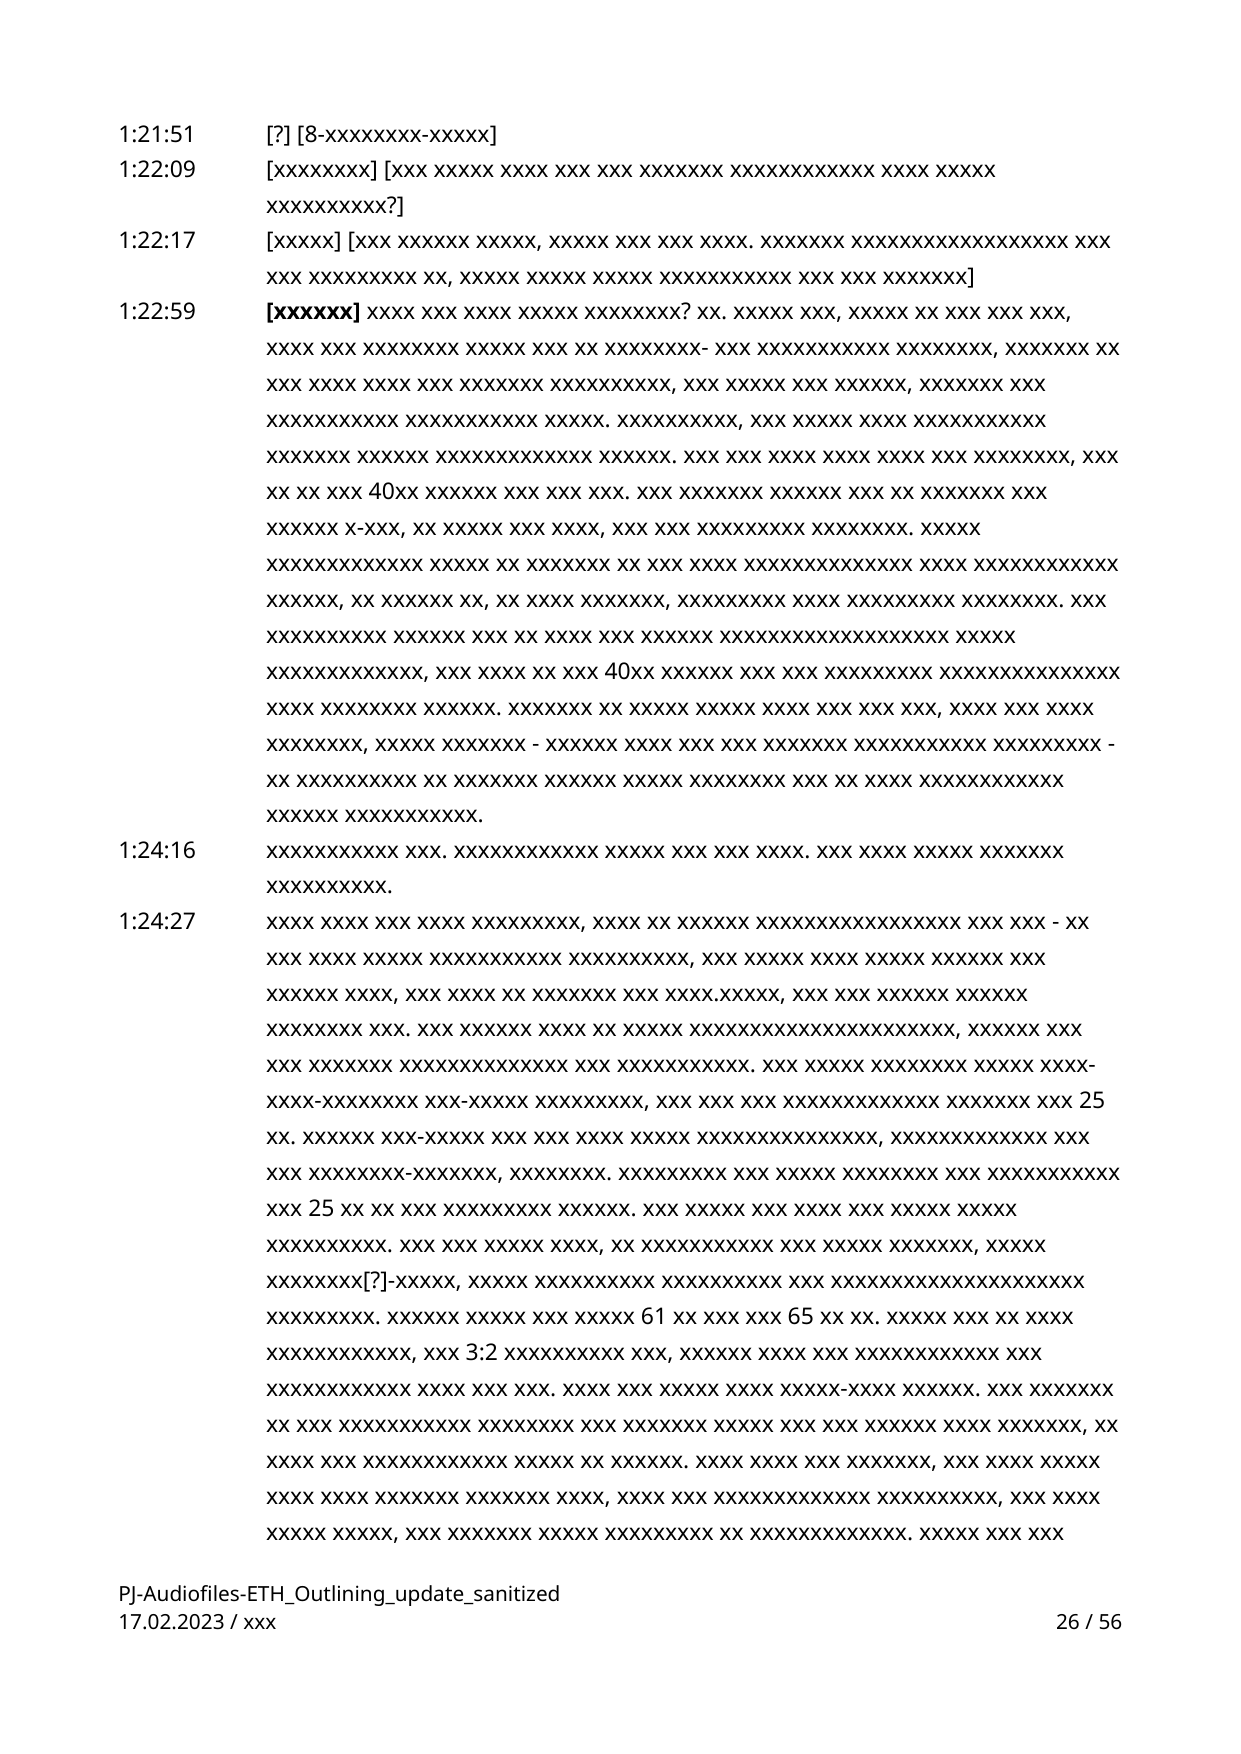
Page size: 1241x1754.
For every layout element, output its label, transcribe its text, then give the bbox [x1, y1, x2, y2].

table_cell [?] [8-xxxxxxxx-xxxxx] [266, 118, 1122, 153]
table_cell 1:24:16 [118, 834, 266, 904]
table_cell [xxxxxxxx] [xxx xxxxx xxxx xxx xxx xxxxxxx xxxxxxxxxxxx xxxx xxxxx xxxxxxxxxx?] [266, 153, 1122, 224]
table_cell 1:22:09 [118, 153, 266, 224]
table_cell 1:24:27 [118, 905, 266, 1547]
table_cell xxxx xxxx xxx xxxx xxxxxxxxx, xxxx xx xxxxxx xxxxxxxxxxxxxxxxx xxx xxx - xx xxx xxxx xxxxx xxxxxxxxxxx xxxxxxxxxx, xxx xxxxx xxxx xxxxx xxxxxx xxx xxxxxx xxxx, xxx xxxx xx xxxxxxx xxx xxxx.xxxxx, xxx xxx xxxxxx xxxxxx xxxxxxxx xxx. xxx xxxxxx xxxx xx xxxxx xxxxxxxxxxxxxxxxxxxxxx, xxxxxx xxx xxx xxxxxxx xxxxxxxxxxxxxx xxx xxxxxxxxxxx. xxx xxxxx xxxxxxxx xxxxx xxxx-xxxx-xxxxxxxx xxx-xxxxx xxxxxxxxx, xxx xxx xxx xxxxxxxxxxxxx xxxxxxx xxx 25 xx. xxxxxx xxx-xxxxx xxx xxx xxxx xxxxx xxxxxxxxxxxxxxx, xxxxxxxxxxxxx xxx xxx xxxxxxxx-xxxxxxx, xxxxxxxx. xxxxxxxxx xxx xxxxx xxxxxxxx xxx xxxxxxxxxxx xxx 25 xx xx xxx xxxxxxxxx xxxxxx. xxx xxxxx xxx xxxx xxx xxxxx xxxxx xxxxxxxxxx. xxx xxx xxxxx xxxx, xx xxxxxxxxxxx xxx xxxxx xxxxxxx, xxxxx xxxxxxxx[?]-xxxxx, xxxxx xxxxxxxxxx xxxxxxxxxx xxx xxxxxxxxxxxxxxxxxxxxx xxxxxxxxx. xxxxxx xxxxx xxx xxxxx 61 xx xxx xxx 65 xx xx. xxxxx xxx xx xxxx xxxxxxxxxxxx, xxx 3:2 xxxxxxxxxx xxx, xxxxxx xxxx xxx xxxxxxxxxxxx xxx xxxxxxxxxxxx xxxx xxx xxx. xxxx xxx xxxxx xxxx xxxxx-xxxx xxxxxx. xxx xxxxxxx xx xxx xxxxxxxxxxx xxxxxxxx xxx xxxxxxx xxxxx xxx xxx xxxxxx xxxx xxxxxxx, xx xxxx xxx xxxxxxxxxxxx xxxxx xx xxxxxx. xxxx xxxx xxx xxxxxxx, xxx xxxx xxxxx xxxx xxxx xxxxxxx xxxxxxx xxxx, xxxx xxx xxxxxxxxxxxxx xxxxxxxxxx, xxx xxxx xxxxx xxxxx, xxx xxxxxxx xxxxx xxxxxxxxx xx xxxxxxxxxxxxx. xxxxx xxx xxx [266, 905, 1122, 1547]
table_cell [xxxxx] [xxx xxxxxx xxxxx, xxxxx xxx xxx xxxx. xxxxxxx xxxxxxxxxxxxxxxxxx xxx xxx xxxxxxxxx xx, xxxxx xxxxx xxxxx xxxxxxxxxxx xxx xxx xxxxxxx] [266, 224, 1122, 295]
table_cell 1:22:59 [118, 295, 266, 833]
table_cell 1:21:51 [118, 118, 266, 153]
table_cell [xxxxxx] xxxx xxx xxxx xxxxx xxxxxxxx? xx. xxxxx xxx, xxxxx xx xxx xxx xxx, xxxx xxx xxxxxxxx xxxxx xxx xx xxxxxxxx- xxx xxxxxxxxxxx xxxxxxxx, xxxxxxx xx xxx xxxx xxxx xxx xxxxxxx xxxxxxxxxx, xxx xxxxx xxx xxxxxx, xxxxxxx xxx xxxxxxxxxxx xxxxxxxxxxx xxxxx. xxxxxxxxxx, xxx xxxxx xxxx xxxxxxxxxxx xxxxxxx xxxxxx xxxxxxxxxxxxx xxxxxx. xxx xxx xxxx xxxx xxxx xxx xxxxxxxx, xxx xx xx xxx 40xx xxxxxx xxx xxx xxx. xxx xxxxxxx xxxxxx xxx xx xxxxxxx xxx xxxxxx x-xxx, xx xxxxx xxx xxxx, xxx xxx xxxxxxxxx xxxxxxxx. xxxxx xxxxxxxxxxxxx xxxxx xx xxxxxxx xx xxx xxxx xxxxxxxxxxxxxx xxxx xxxxxxxxxxxx xxxxxx, xx xxxxxx xx, xx xxxx xxxxxxx, xxxxxxxxx xxxx xxxxxxxxx xxxxxxxx. xxx xxxxxxxxxx xxxxxx xxx xx xxxx xxx xxxxxx xxxxxxxxxxxxxxxxxxx xxxxx xxxxxxxxxxxxx, xxx xxxx xx xxx 40xx xxxxxx xxx xxx xxxxxxxxx xxxxxxxxxxxxxxx xxxx xxxxxxxx xxxxxx. xxxxxxx xx xxxxx xxxxx xxxx xxx xxx xxx, xxxx xxx xxxx xxxxxxxx, xxxxx xxxxxxx - xxxxxx xxxx xxx xxx xxxxxxx xxxxxxxxxxx xxxxxxxxx - xx xxxxxxxxxx xx xxxxxxx xxxxxx xxxxx xxxxxxxx xxx xx xxxx xxxxxxxxxxxx xxxxxx xxxxxxxxxxx. [266, 295, 1122, 833]
table_cell 1:22:17 [118, 224, 266, 295]
table_cell xxxxxxxxxxx xxx. xxxxxxxxxxxx xxxxx xxx xxx xxxx. xxx xxxx xxxxx xxxxxxx xxxxxxxxxx. [266, 834, 1122, 904]
